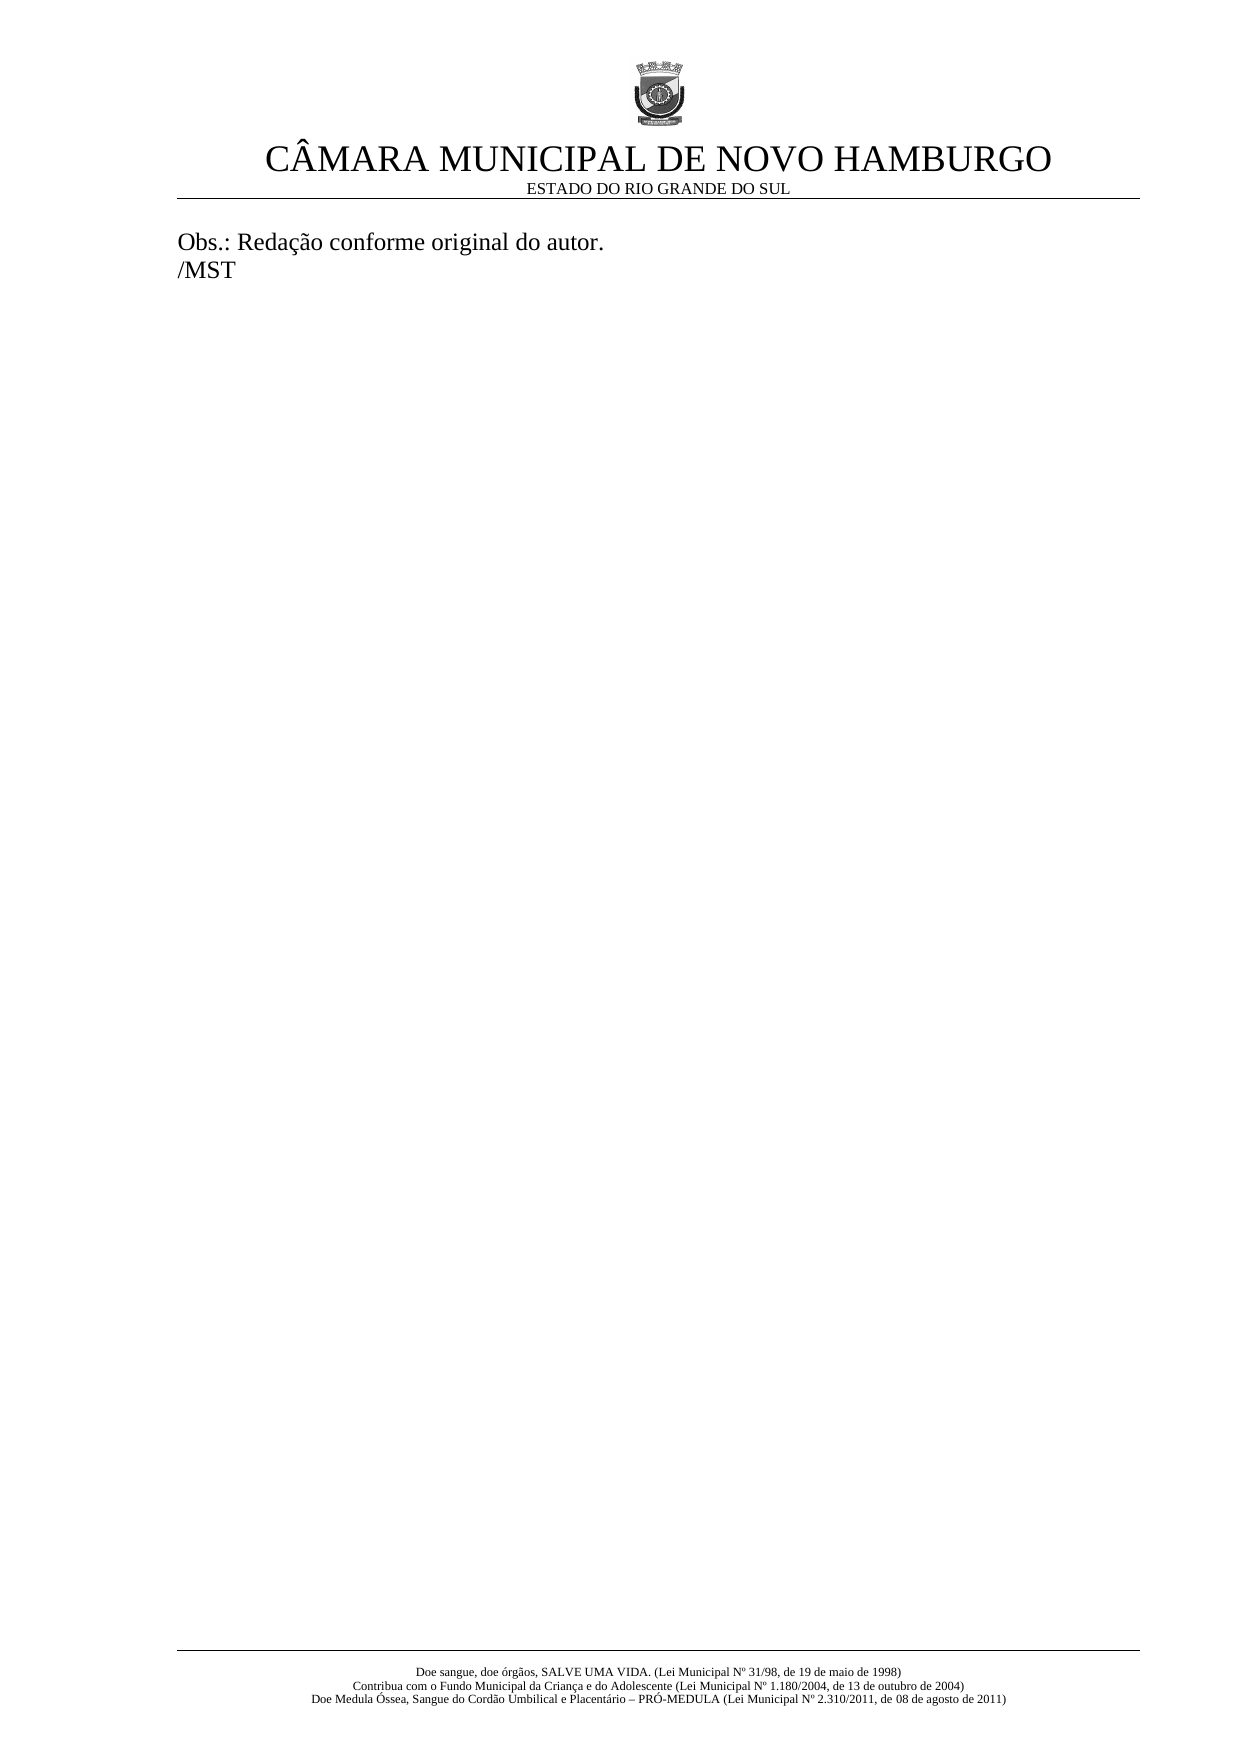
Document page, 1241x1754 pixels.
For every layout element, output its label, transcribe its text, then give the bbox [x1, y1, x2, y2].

text Obs.: Redação conforme original do autor. [177, 228, 1140, 256]
text /MST [177, 256, 1140, 284]
